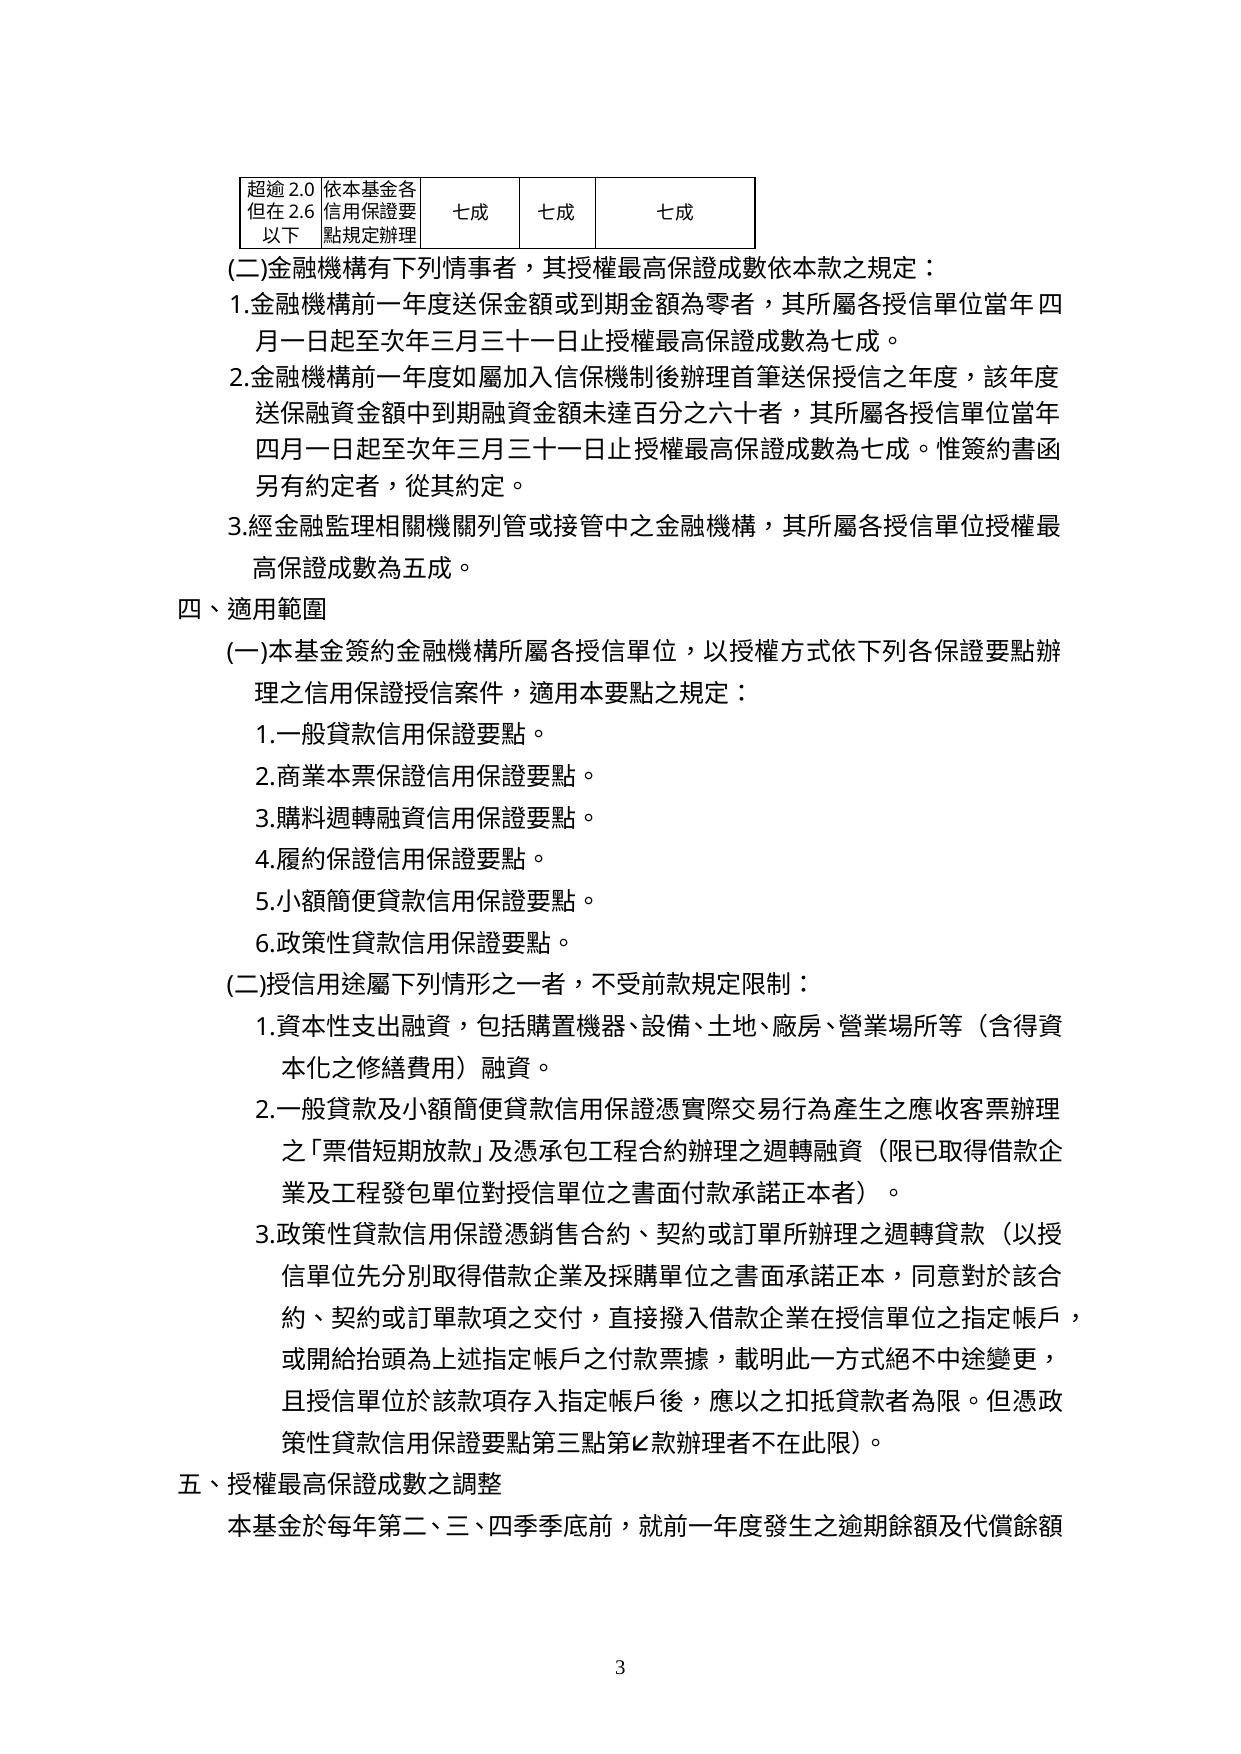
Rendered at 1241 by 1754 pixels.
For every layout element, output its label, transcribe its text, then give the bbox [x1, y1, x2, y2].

text 5.小額簡便貸款信用保證要點。 [255, 877, 1063, 919]
text (一)本基金簽約金融機構所屬各授信單位，以授權方式依下列各保證要點辦理之信用保證授信案件，適用本要點之規定： [226, 627, 1063, 711]
table_cell 七成 [596, 178, 754, 247]
text (二)授信用途屬下列情形之一者，不受前款規定限制： [226, 961, 1063, 1002]
text 3.購料週轉融資信用保證要點。 [255, 794, 1063, 836]
text 2.商業本票保證信用保證要點。 [255, 752, 1063, 794]
text 1.金融機構前一年度送保金額或到期金額為零者，其所屬各授信單位當年四月一日起至次年三月三十一日止授權最高保證成數為七成。 [229, 285, 1063, 357]
text 五、授權最高保證成數之調整 [177, 1461, 1063, 1502]
text 6.政策性貸款信用保證要點。 [255, 919, 1063, 961]
text 1.一般貸款信用保證要點。 [255, 711, 1063, 752]
text 2.一般貸款及小額簡便貸款信用保證憑實際交易行為產生之應收客票辦理之「票借短期放款」及憑承包工程合約辦理之週轉融資（限已取得借款企業及工程發包單位對授信單位之書面付款承諾正本者）。 [255, 1086, 1063, 1211]
text 1.資本性支出融資，包括購置機器、設備、土地、廠房、營業場所等（含得資本化之修繕費用）融資。 [255, 1002, 1063, 1086]
text (二)金融機構有下列情事者，其授權最高保證成數依本款之規定： [228, 248, 1063, 285]
text 本基金於每年第二、三、四季季底前，就前一年度發生之逾期餘額及代償餘額 [227, 1502, 1063, 1544]
text 四、適用範圍 [177, 586, 1063, 627]
text 2.金融機構前一年度如屬加入信保機制後辦理首筆送保授信之年度，該年度送保融資金額中到期融資金額未達百分之六十者，其所屬各授信單位當年四月一日起至次年三月三十一日止授權最高保證成數為七成。惟簽約書函另有約定者，從其約定。 [229, 357, 1063, 502]
table_cell 七成 [520, 178, 595, 247]
table_cell 超逾2.0但在2.6以下 [241, 178, 321, 247]
text 3.政策性貸款信用保證憑銷售合約、契約或訂單所辦理之週轉貸款（以授信單位先分別取得借款企業及採購單位之書面承諾正本，同意對於該合約、契約或訂單款項之交付，直接撥入借款企業在授信單位之指定帳戶，或開給抬頭為上述指定帳戶之付款票據，載明此一方式絕不中途變更，且授信單位於該款項存入指定帳戶後，應以之扣抵貸款者為限。但憑政策性貸款信用保證要點第三點第款辦理者不在此限）。 [255, 1211, 1063, 1461]
table_cell 七成 [421, 178, 519, 247]
text 3.經金融監理相關機關列管或接管中之金融機構，其所屬各授信單位授權最高保證成數為五成。 [227, 502, 1063, 586]
text 4.履約保證信用保證要點。 [255, 836, 1063, 877]
table_cell 依本基金各信用保證要點規定辦理 [322, 178, 420, 247]
